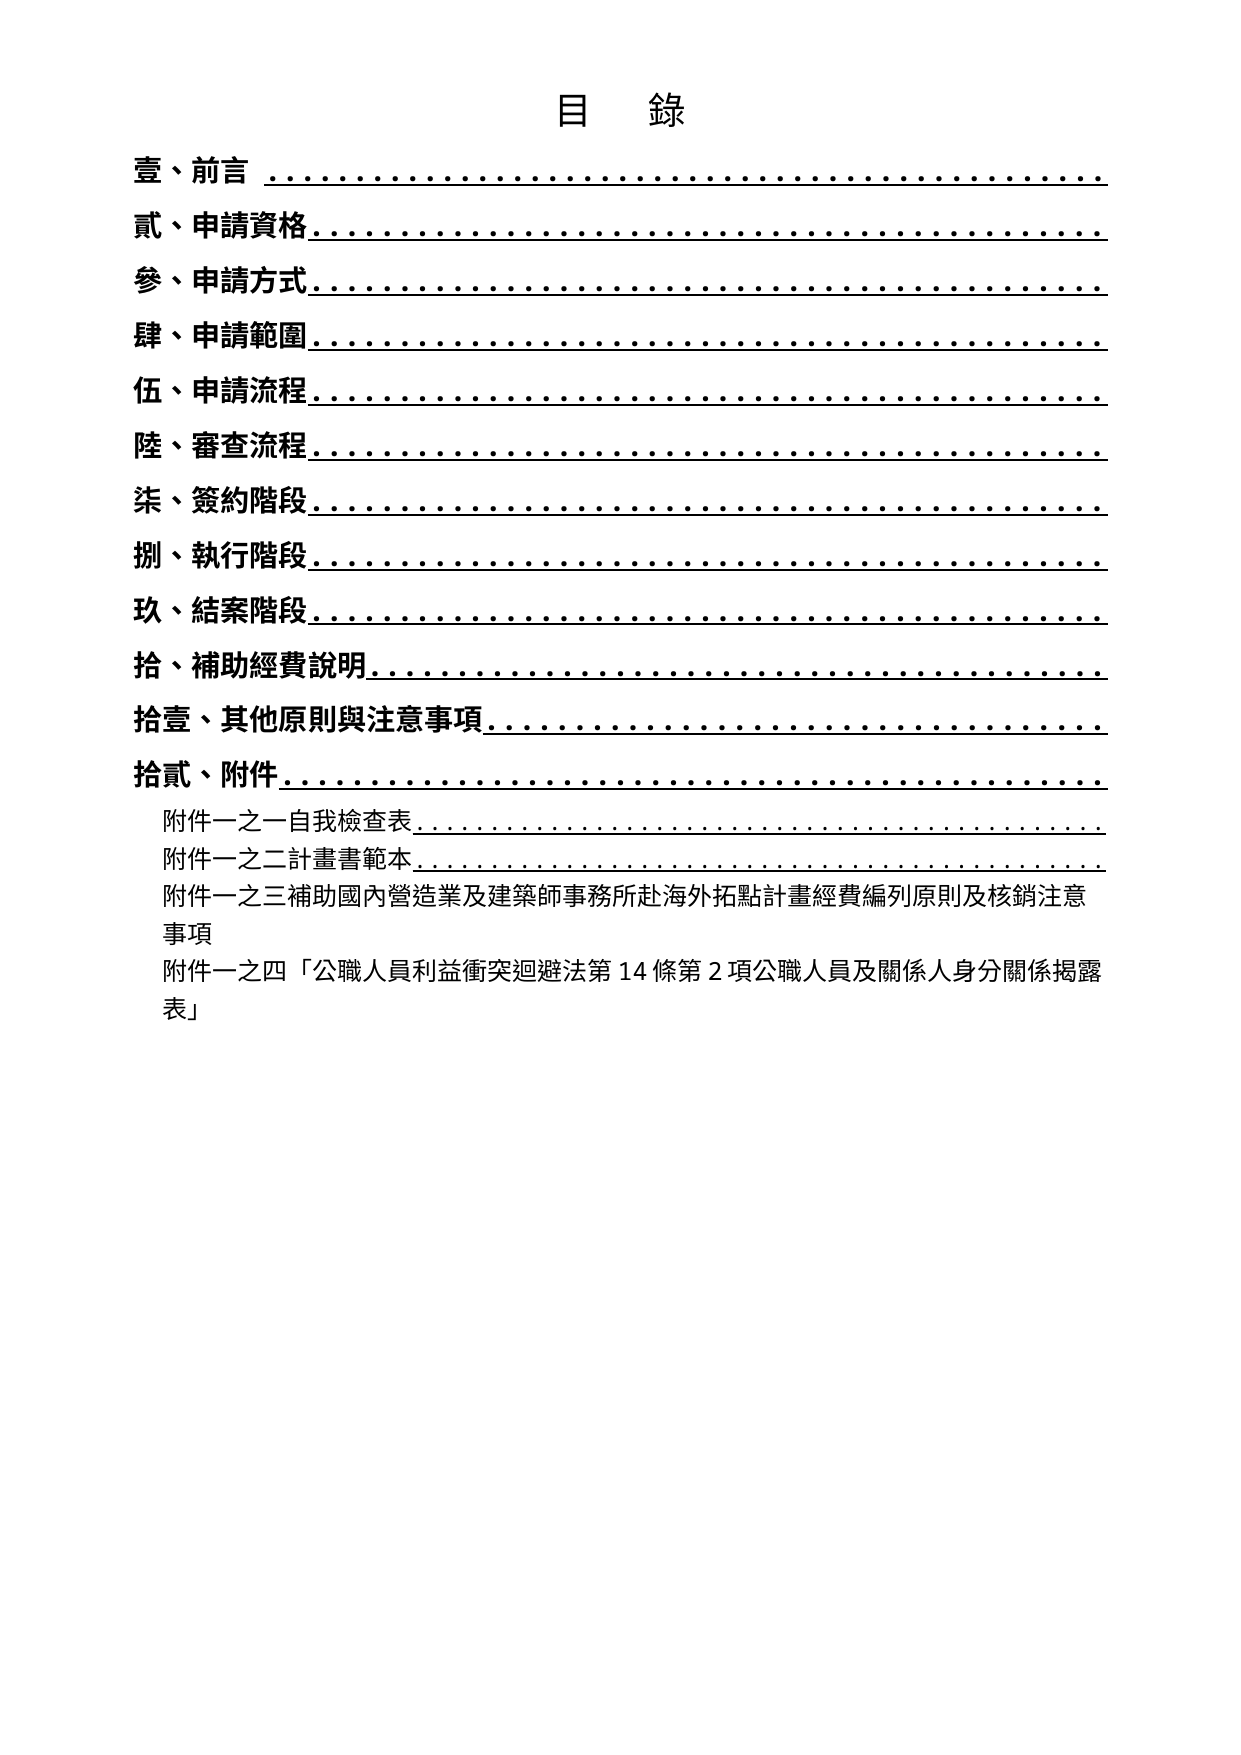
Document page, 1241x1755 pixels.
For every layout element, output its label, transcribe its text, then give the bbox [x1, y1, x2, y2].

text 拾、補助經費說明 [133, 642, 1107, 684]
text 附件一之一自我檢查表 [162, 801, 1107, 838]
text 拾貳、附件 [133, 752, 1107, 794]
text 柒、簽約階段 [133, 477, 1107, 520]
text 肆、申請範圍 [133, 313, 1107, 355]
text 附件一之二計畫書範本 [162, 838, 1107, 876]
text 陸、審查流程 [133, 422, 1107, 465]
text 附件一之三補助國內營造業及建築師事務所赴海外拓點計畫經費編列原則及核銷注意事項 [162, 876, 1107, 951]
text 伍、申請流程 [133, 368, 1107, 410]
text 貳、申請資格 [133, 203, 1107, 245]
text 壹、前言 [133, 148, 1107, 190]
text 玖、結案階段 [133, 587, 1107, 629]
text 捌、執行階段 [133, 532, 1107, 575]
text 目 錄 [133, 81, 1107, 136]
text 拾壹、其他原則與注意事項 [133, 697, 1107, 739]
text 參、申請方式 [133, 258, 1107, 300]
text 附件一之四「公職人員利益衝突迴避法第14條第2項公職人員及關係人身分關係揭露表」 [162, 951, 1107, 1026]
